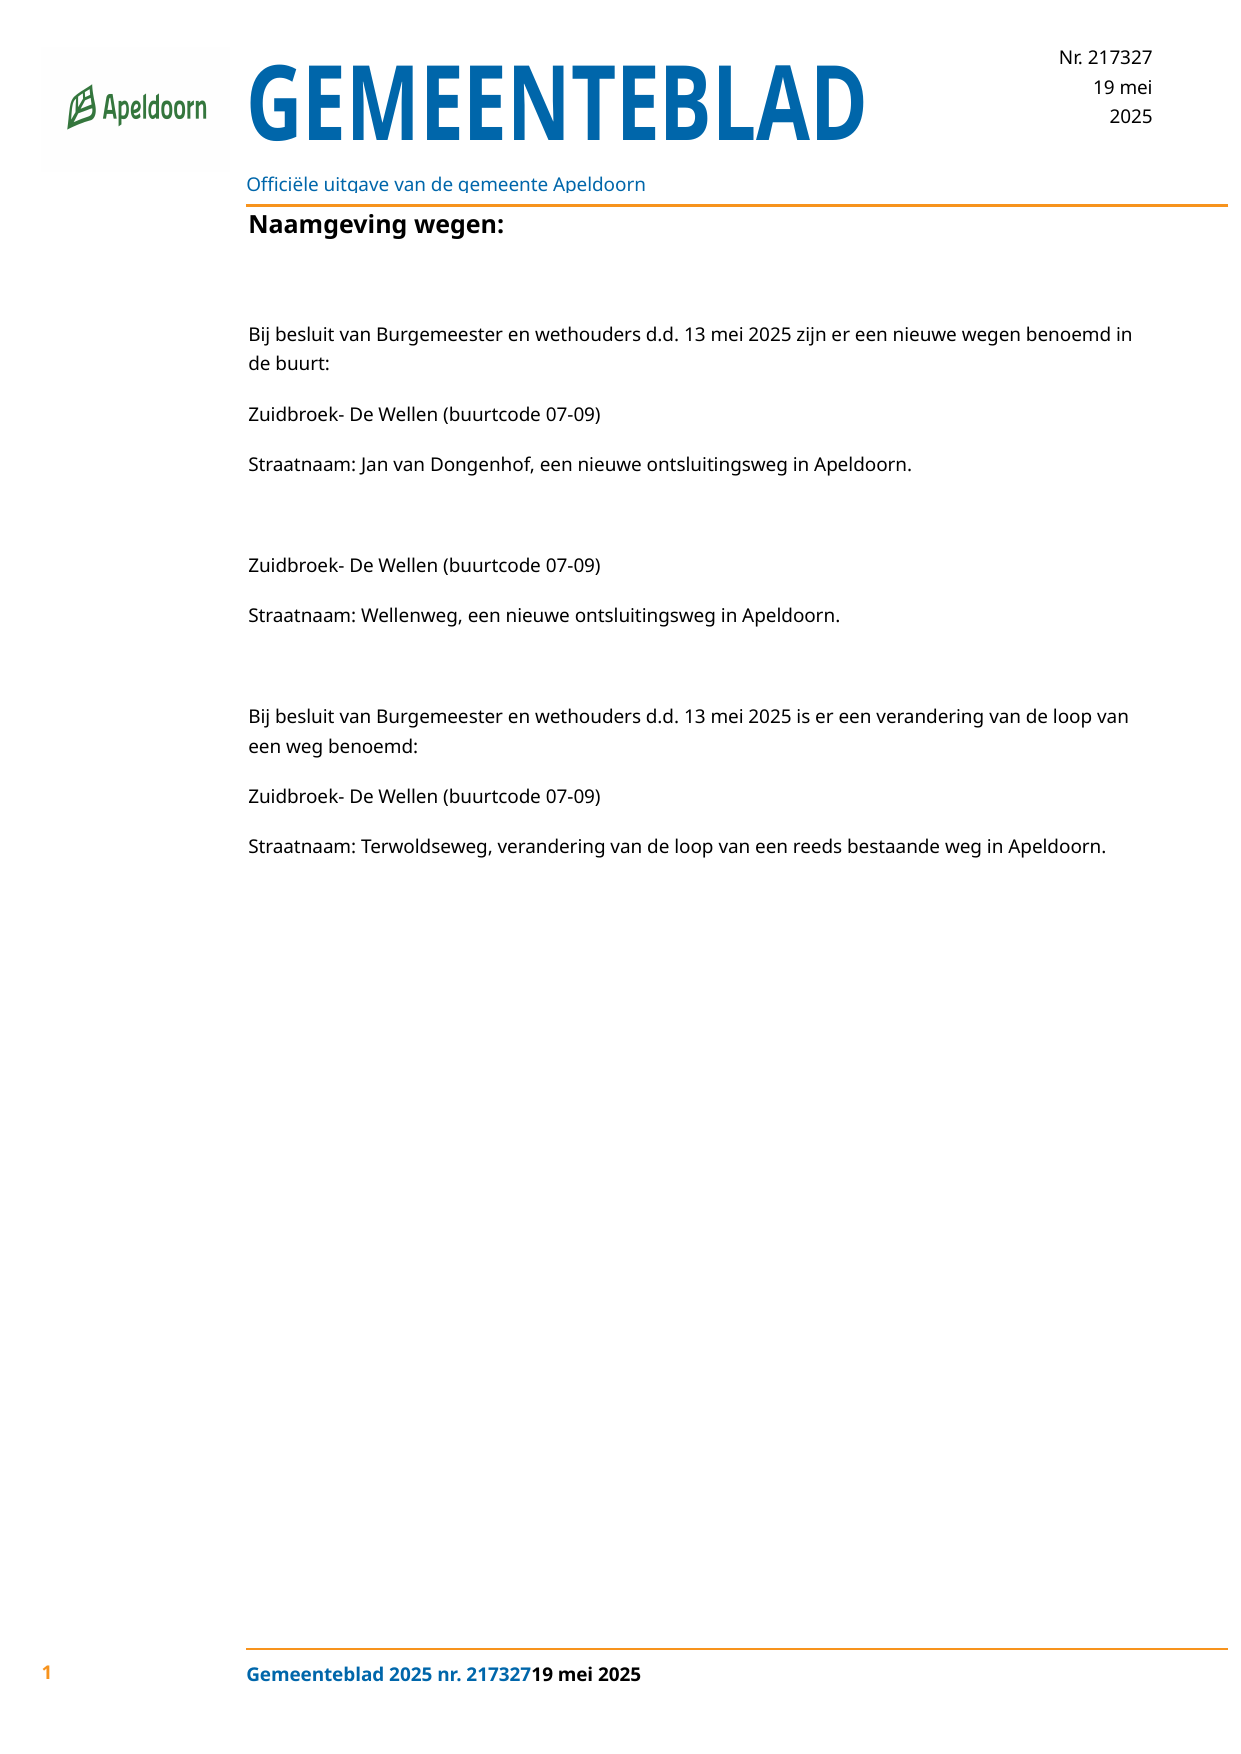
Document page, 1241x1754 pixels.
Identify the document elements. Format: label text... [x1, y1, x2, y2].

text Naamgeving wegen: [248, 207, 1152, 241]
text Zuidbroek- De Wellen (buurtcode 07-09) [248, 783, 1152, 809]
text Bij besluit van Burgemeester en wethouders d.d. 13 mei 2025 zijn er een nieuwe wegen benoemd in de buurt: [248, 321, 1152, 376]
text Zuidbroek- De Wellen (buurtcode 07-09) [248, 552, 1152, 578]
picture [41, 47, 231, 172]
text Straatnaam: Jan van Dongenhof, een nieuwe ontsluitingsweg in Apeldoorn. [248, 451, 1152, 477]
text Straatnaam: Wellenweg, een nieuwe ontsluitingsweg in Apeldoorn. [248, 602, 1152, 628]
text Straatnaam: Terwoldseweg, verandering van de loop van een reeds bestaande weg in Apeldoorn. [248, 834, 1152, 859]
text Bij besluit van Burgemeester en wethouders d.d. 13 mei 2025 is er een verandering van de loop van een weg benoemd: [248, 703, 1152, 758]
text Zuidbroek- De Wellen (buurtcode 07-09) [248, 401, 1152, 426]
